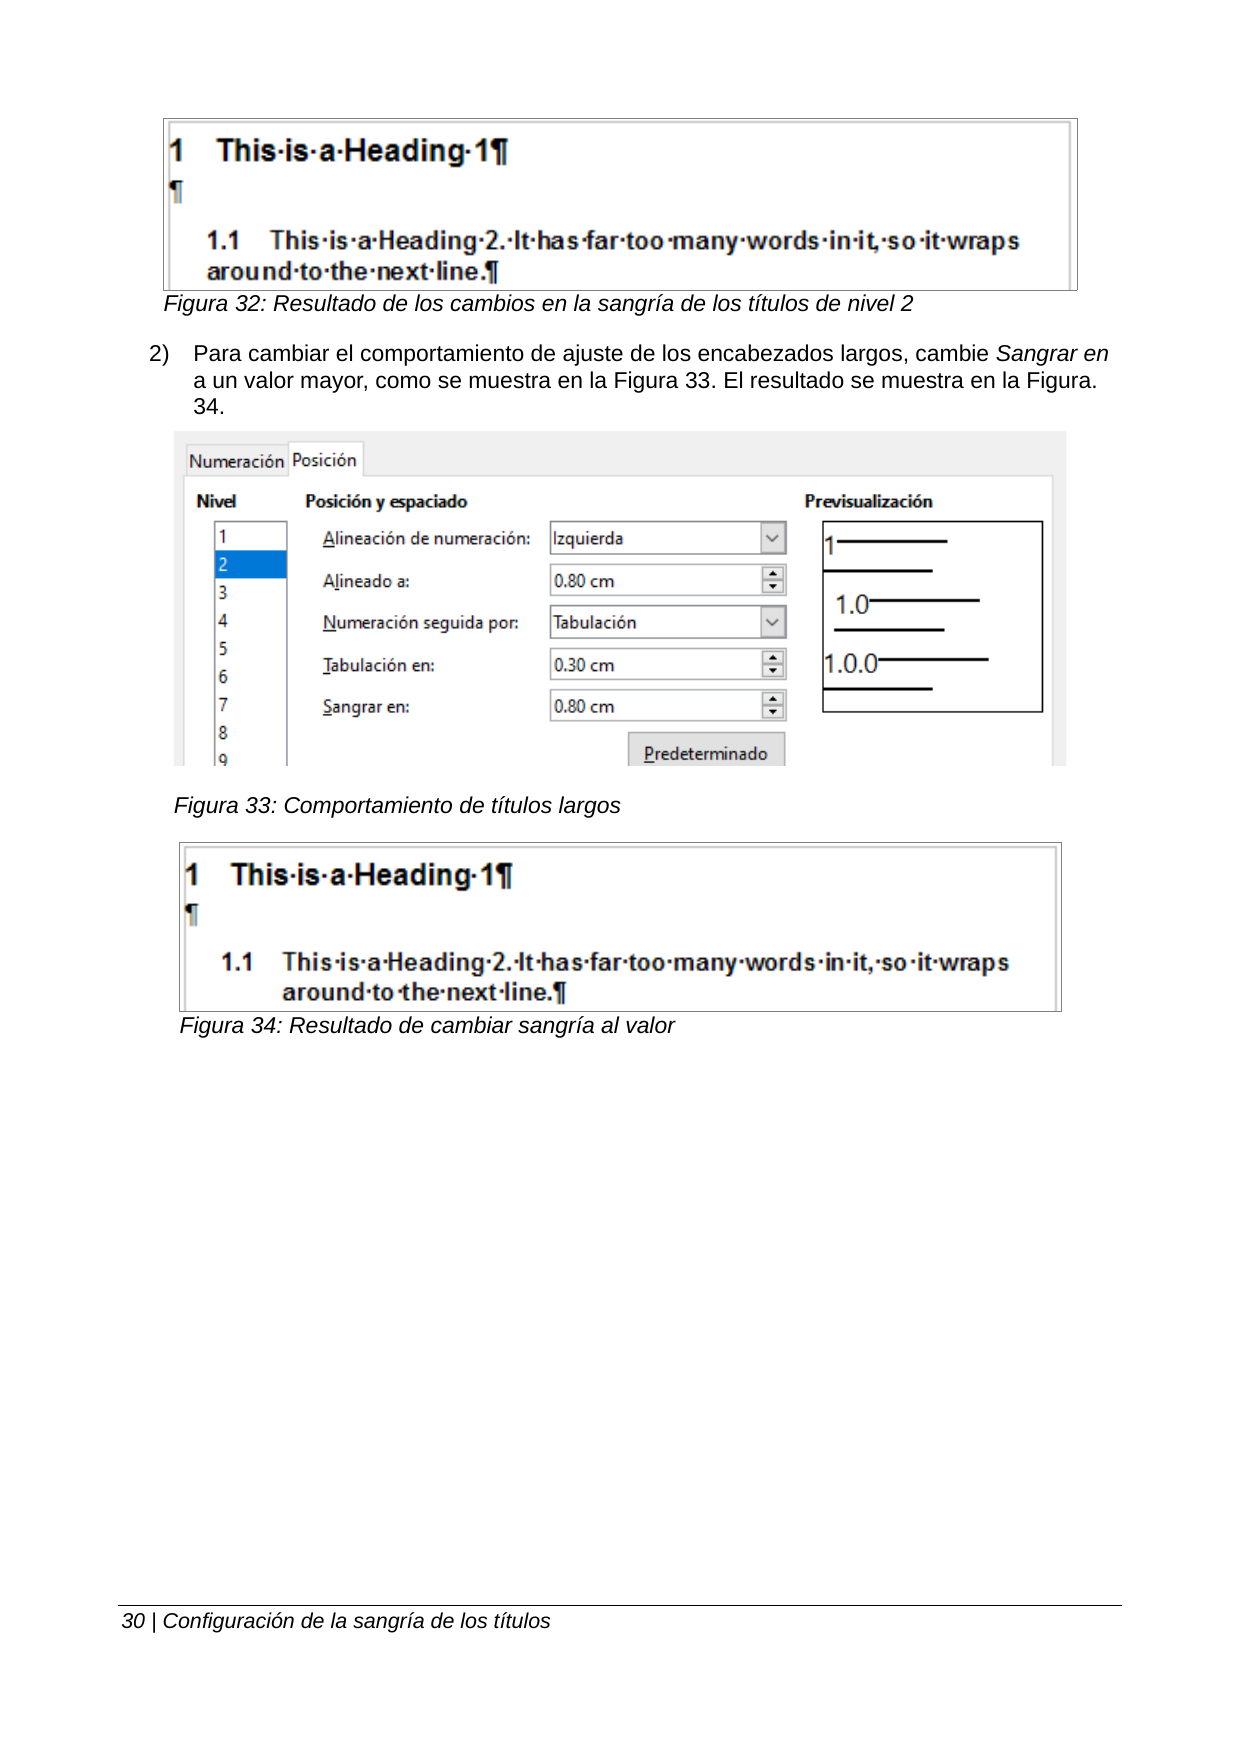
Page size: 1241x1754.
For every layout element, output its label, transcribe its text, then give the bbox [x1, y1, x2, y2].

picture [164, 119, 1077, 290]
text Figura 33: Comportamiento de títulos largos [174, 792, 1067, 818]
text Figura 34: Resultado de cambiar sangría al valor [179, 1012, 1061, 1038]
picture [173, 431, 1067, 766]
picture [180, 843, 1061, 1011]
list Para cambiar el comportamiento de ajuste de los encabezados largos, cambie Sangrar en a un valor mayor, como se muestra en la Figura 33. El resultado se muestra en la Figura. 34. [169, 340, 1122, 419]
text Figura 32: Resultado de los cambios en la sangría de los títulos de nivel 2 [163, 291, 1077, 316]
